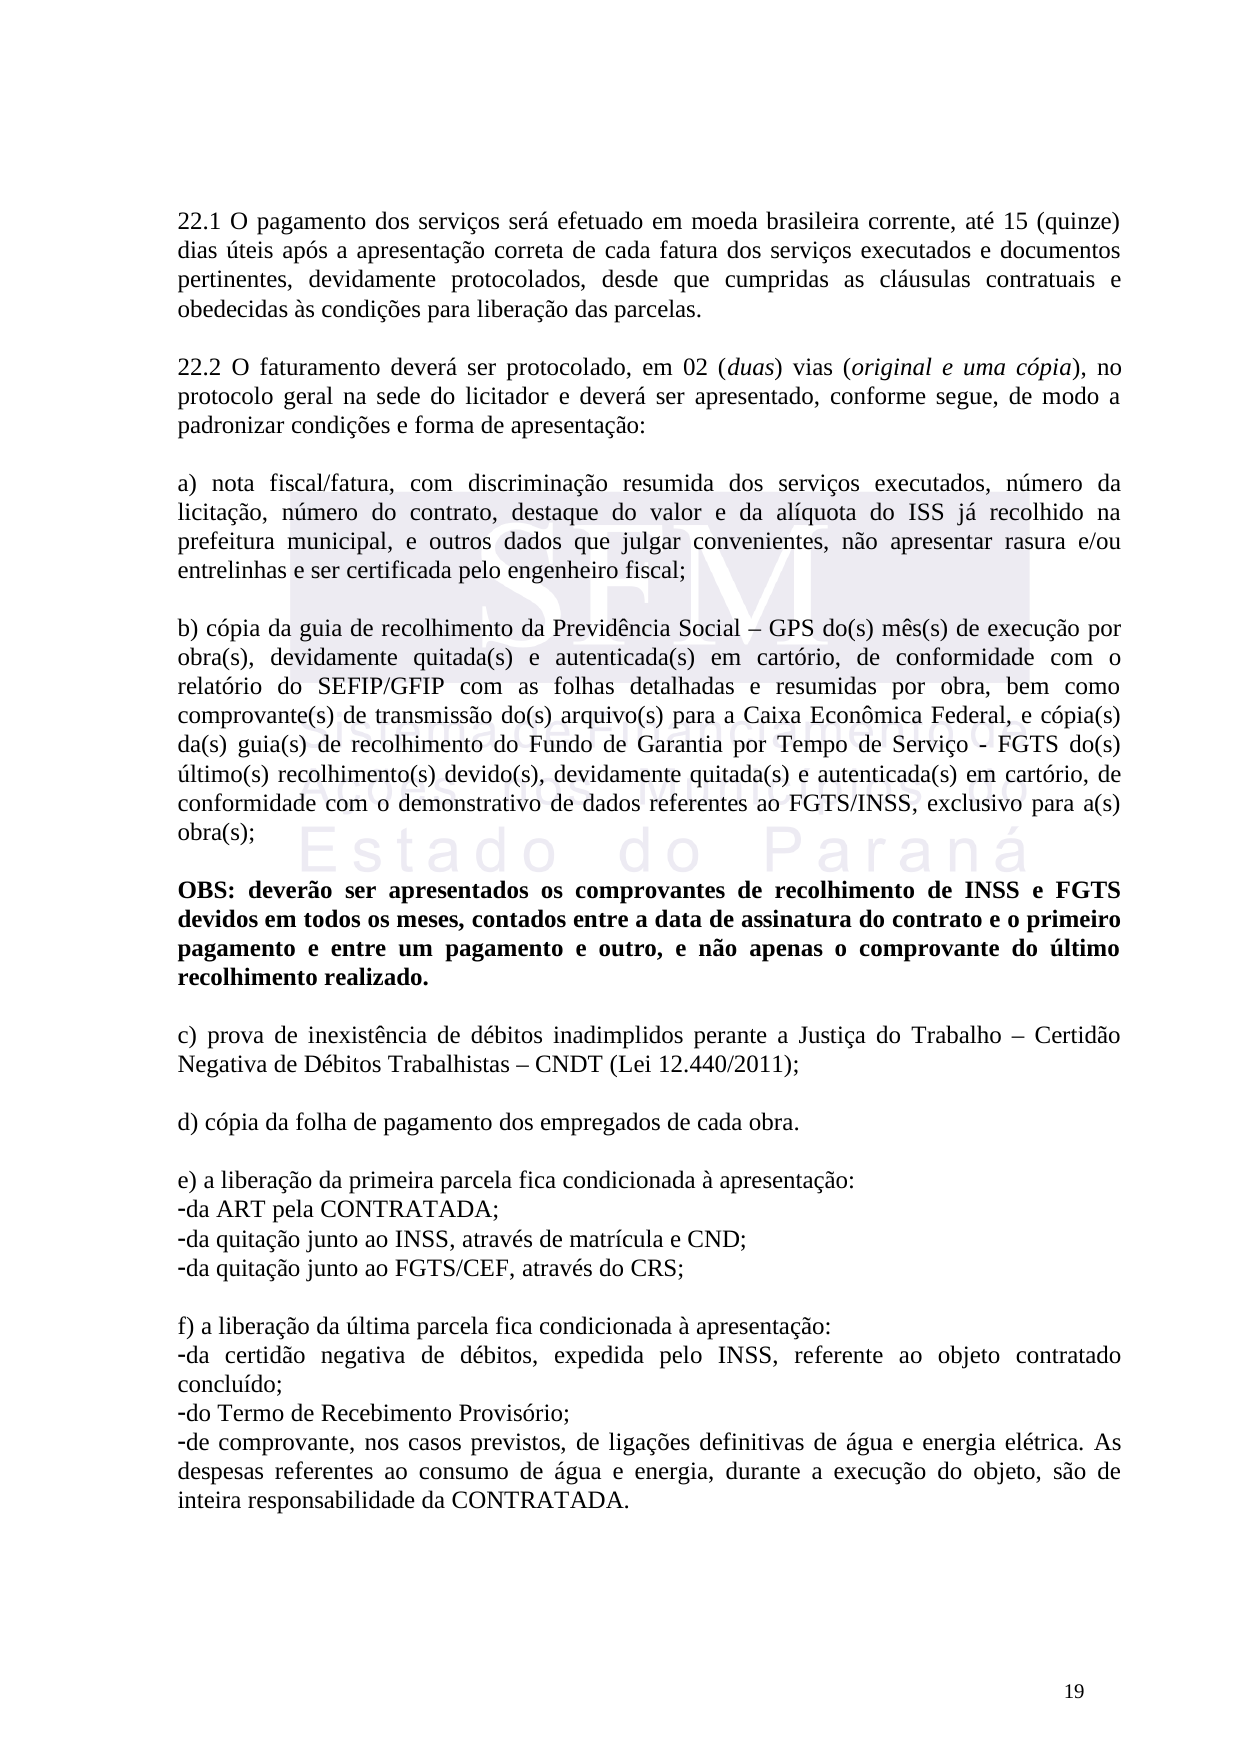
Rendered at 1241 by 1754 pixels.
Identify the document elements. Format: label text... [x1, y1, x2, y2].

text OBS: deverão ser apresentados os comprovantes de recolhimento de INSS e FGTS devidos em todos os meses, contados entre a data de assinatura do contrato e o primeiro pagamento e entre um pagamento e outro, e não apenas o comprovante do último recolhimento realizado. [177, 875, 1122, 991]
text f) a liberação da última parcela fica condicionada à apresentação: [177, 1311, 1122, 1340]
list de comprovante, nos casos previstos, de ligações definitivas de água e energia elétrica. As despesas referentes ao consumo de água e energia, durante a execução do objeto, são de inteira responsabilidade da CONTRATADA. [177, 1427, 1122, 1514]
list do Termo de Recebimento Provisório; [177, 1398, 1122, 1427]
list da ART pela CONTRATADA; [177, 1194, 1122, 1223]
text d) cópia da folha de pagamento dos empregados de cada obra. [177, 1107, 1122, 1136]
list da certidão negativa de débitos, expedida pelo INSS, referente ao objeto contratado concluído; [177, 1340, 1122, 1398]
list da quitação junto ao FGTS/CEF, através do CRS; [177, 1252, 1122, 1282]
text 22.1 O pagamento dos serviços será efetuado em moeda brasileira corrente, até 15 (quinze) dias úteis após a apresentação correta de cada fatura dos serviços executados e documentos pertinentes, devidamente protocolados, desde que cumpridas as cláusulas contratuais e obedecidas às condições para liberação das parcelas. [177, 206, 1122, 322]
text c) prova de inexistência de débitos inadimplidos perante a Justiça do Trabalho – Certidão Negativa de Débitos Trabalhistas – CNDT (Lei 12.440/2011); [177, 1020, 1122, 1078]
picture [216, 433, 1132, 939]
picture [216, 890, 223, 897]
text e) a liberação da primeira parcela fica condicionada à apresentação: [177, 1165, 1122, 1194]
text 22.2 O faturamento deverá ser protocolado, em 02 (duas) vias (original e uma cópia), no protocolo geral na sede do licitador e deverá ser apresentado, conforme segue, de modo a padronizar condições e forma de apresentação: [177, 352, 1122, 439]
list da quitação junto ao INSS, através de matrícula e CND; [177, 1223, 1122, 1252]
